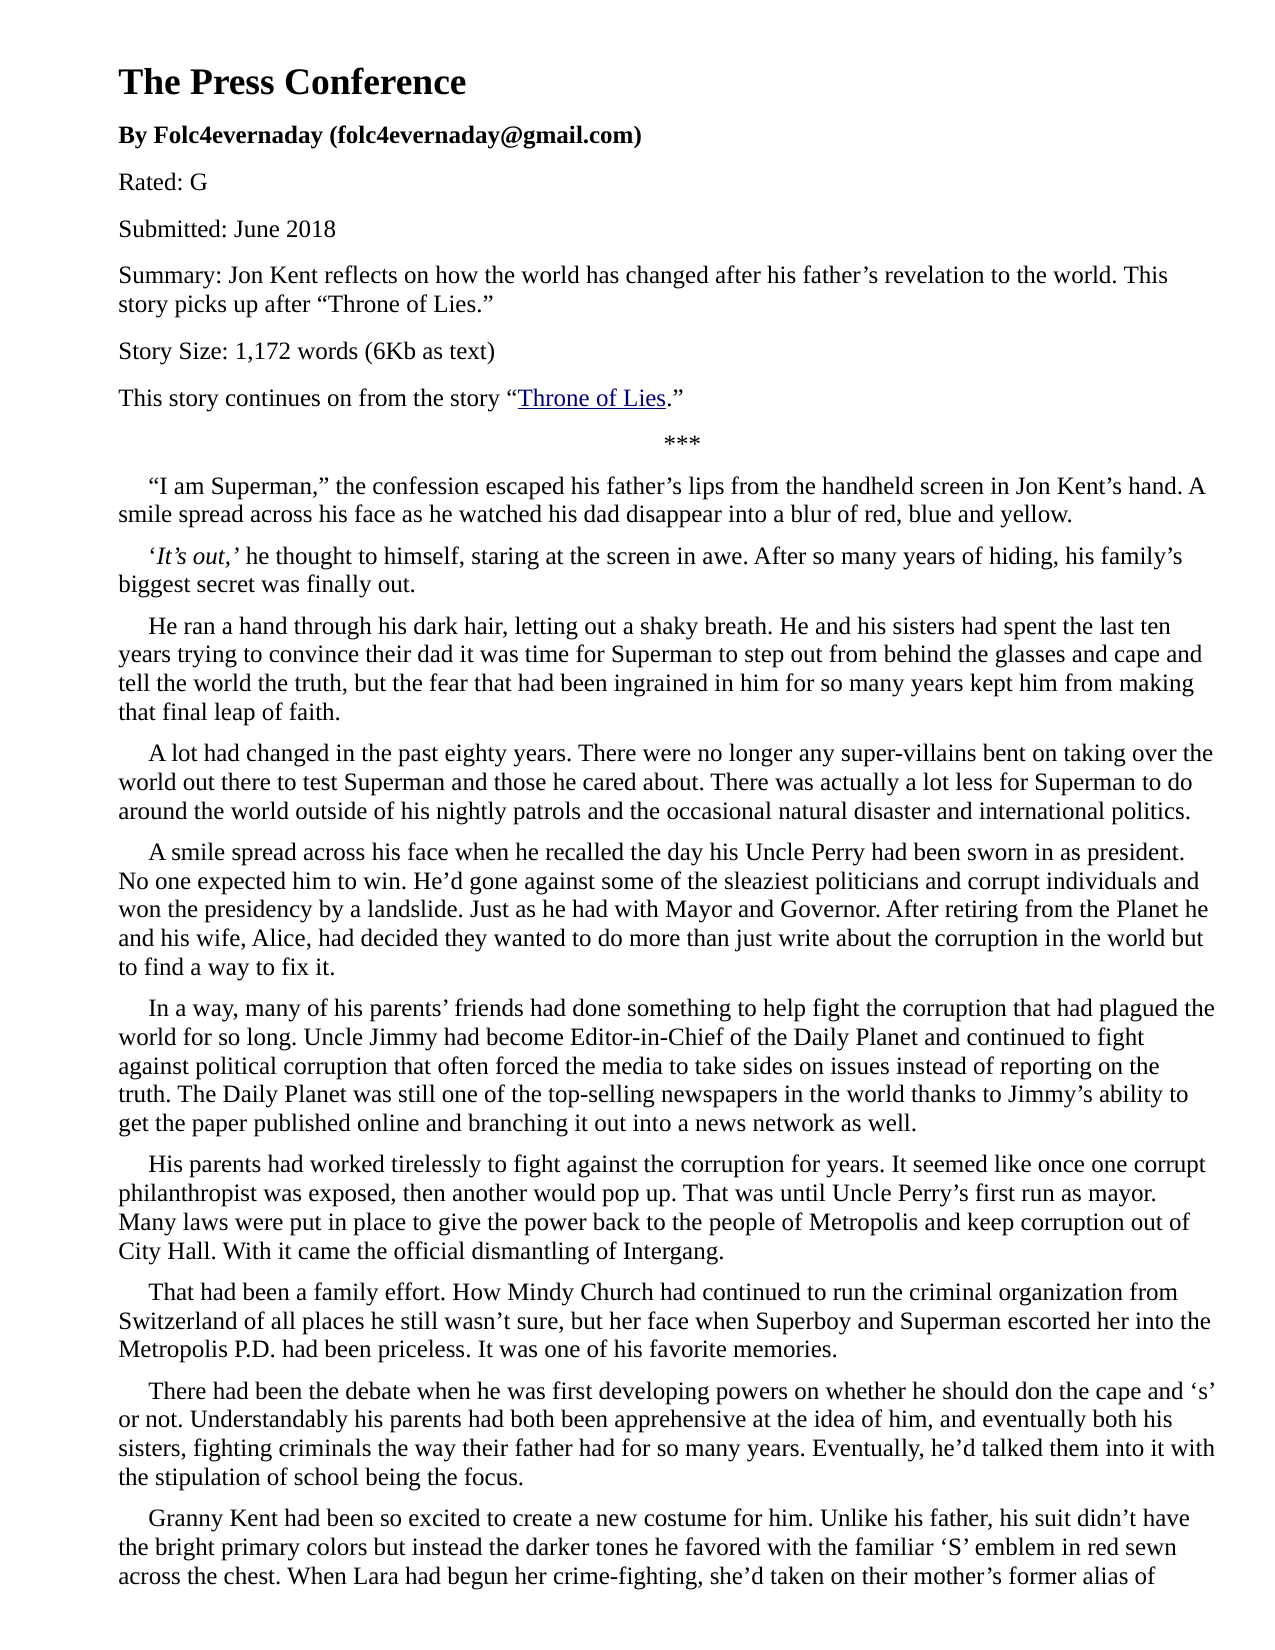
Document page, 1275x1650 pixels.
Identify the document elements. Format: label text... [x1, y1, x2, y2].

text That had been a family effort. How Mindy Church had continued to run the criminal organization from Switzerland of all places he still wasn’t sure, but her face when Superboy and Superman escorted her into the Metropolis P.D. had been priceless. It was one of his favorite memories. [118, 1277, 1216, 1363]
text Summary: Jon Kent reflects on how the world has changed after his father’s revelation to the world. This story picks up after “Throne of Lies.” [118, 261, 1216, 318]
subtitle The Press Conference [118, 59, 1216, 102]
text ‘It’s out,’ he thought to himself, staring at the screen in awe. After so many years of hiding, his family’s biggest secret was finally out. [118, 541, 1216, 598]
text There had been the debate when he was first developing powers on whether he should don the cape and ‘s’ or not. Understandably his parents had both been apprehensive at the idea of him, and eventually both his sisters, fighting criminals the way their father had for so many years. Eventually, he’d talked them into it with the stipulation of school being the focus. [118, 1376, 1216, 1491]
text By Folc4evernaday (folc4evernaday@gmail.com) [118, 120, 1216, 149]
text Submitted: June 2018 [118, 214, 1216, 242]
text Granny Kent had been so excited to create a new costume for him. Unlike his father, his suit didn’t have the bright primary colors but instead the darker tones he favored with the familiar ‘S’ emblem in red sewn across the chest. When Lara had begun her crime-fighting, she’d taken on their mother’s former alias of [118, 1503, 1216, 1589]
text Rated: G [118, 167, 1216, 196]
text He ran a hand through his dark hair, letting out a shaky breath. He and his sisters had spent the last ten years trying to convince their dad it was time for Superman to step out from behind the glasses and cape and tell the world the truth, but the fear that had been ingrained in him for so many years kept him from making that final leap of faith. [118, 611, 1216, 726]
text This story continues on from the story “Throne of Lies.” [118, 383, 1216, 412]
text “I am Superman,” the confession escaped his father’s lips from the handheld screen in Jon Kent’s hand. A smile spread across his face as he watched his dad disappear into a blur of red, blue and yellow. [118, 471, 1216, 528]
text His parents had worked tirelessly to fight against the corruption for years. It seemed like once one corrupt philanthropist was exposed, then another would pop up. That was until Uncle Perry’s first run as mayor. Many laws were put in place to give the power back to the people of Metropolis and keep corruption out of City Hall. With it came the official dismantling of Intergang. [118, 1149, 1216, 1264]
text In a way, many of his parents’ friends had done something to help fight the corruption that had plagued the world for so long. Uncle Jimmy had become Editor-in-Chief of the Daily Planet and continued to fight against political corruption that often forced the media to take sides on issues instead of reporting on the truth. The Daily Planet was still one of the top-selling newspapers in the world thanks to Jimmy’s ability to get the paper published online and branching it out into a news network as well. [118, 993, 1216, 1137]
text A smile spread across his face when he recalled the day his Uncle Perry had been sworn in as president. No one expected him to win. He’d gone against some of the sleaziest politicians and corrupt individuals and won the presidency by a landslide. Just as he had with Mayor and Governor. After retiring from the Planet he and his wife, Alice, had decided they wanted to do more than just write about the corruption in the world but to find a way to fix it. [118, 837, 1216, 981]
text *** [118, 429, 1216, 458]
text Story Size: 1,172 words (6Kb as text) [118, 336, 1216, 365]
text A lot had changed in the past eighty years. There were no longer any super-villains bent on taking over the world out there to test Superman and those he cared about. There was actually a lot less for Superman to do around the world outside of his nightly patrols and the occasional natural disaster and international politics. [118, 738, 1216, 824]
